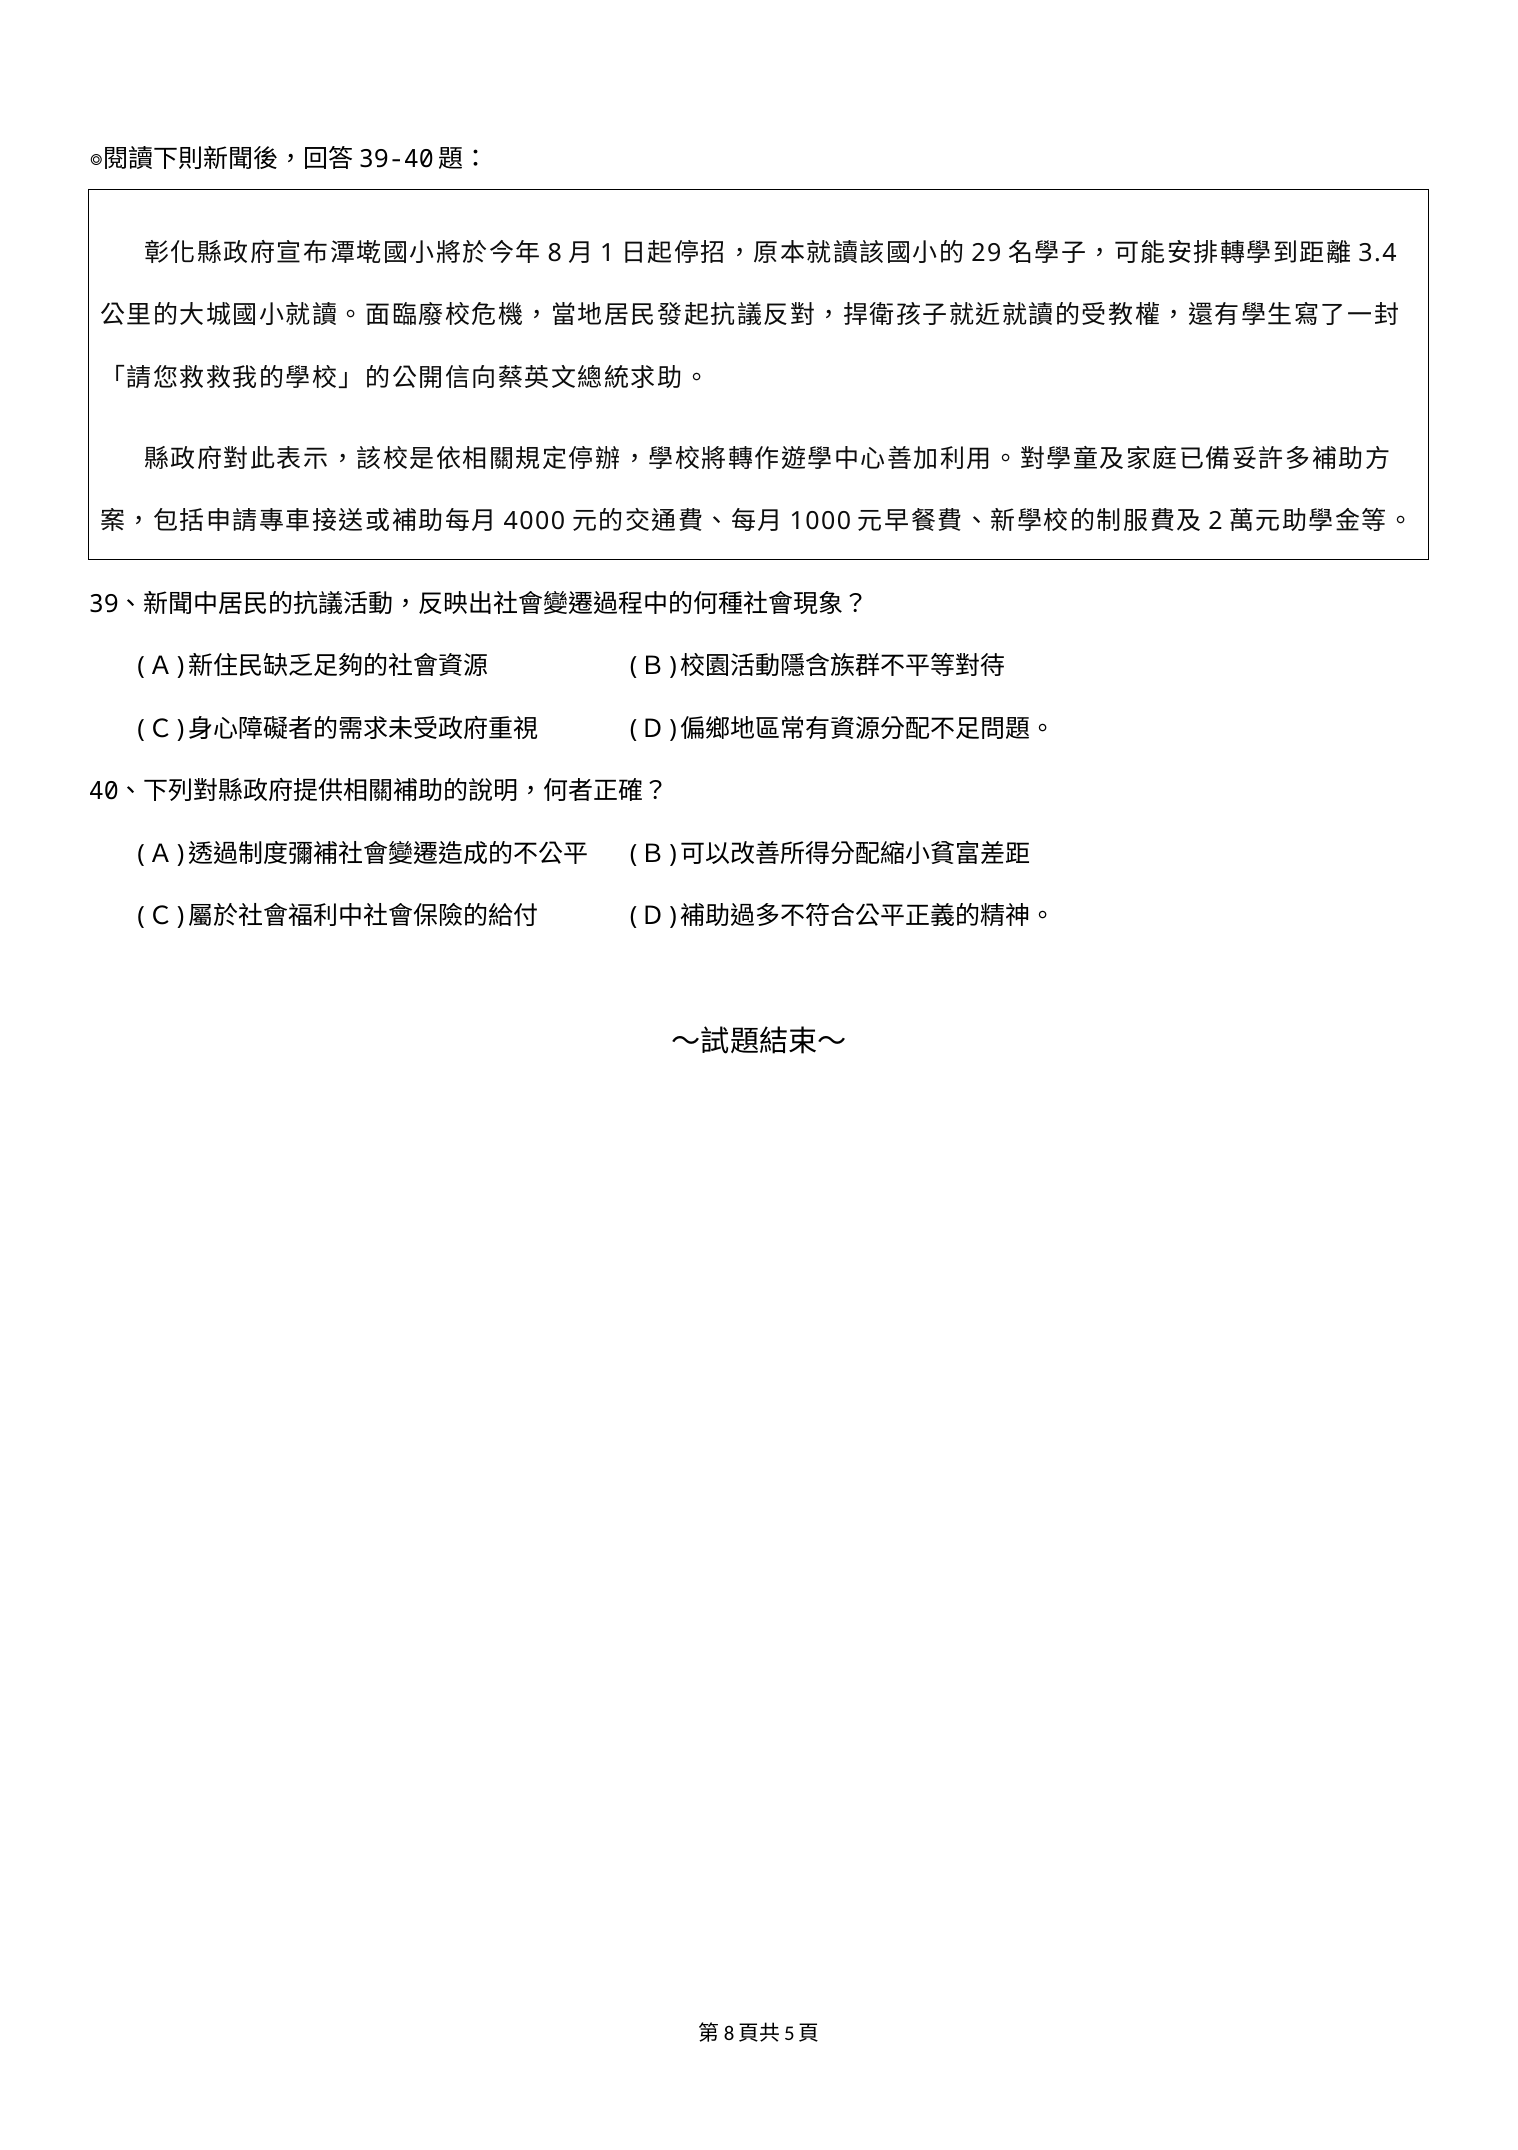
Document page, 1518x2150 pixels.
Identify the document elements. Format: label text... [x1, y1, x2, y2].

text 40、下列對縣政府提供相關補助的說明，何者正確？ [89, 747, 1429, 809]
text (Ａ)透過制度彌補社會變遷造成的不公平 (Ｂ)可以改善所得分配縮小貧富差距 [133, 809, 1429, 872]
text 39、新聞中居民的抗議活動，反映出社會變遷過程中的何種社會現象？ [89, 560, 1429, 622]
text 〜試題結束〜 [89, 997, 1429, 1059]
text (Ｃ)身心障礙者的需求未受政府重視 (Ｄ)偏鄉地區常有資源分配不足問題。 [133, 684, 1429, 747]
text ◎閱讀下則新聞後，回答39-40題： [89, 115, 1429, 177]
table_header 彰化縣政府宣布潭墘國小將於今年8月1日起停招，原本就讀該國小的29名學子，可能安排轉學到距離3.4公里的大城國小就讀。面臨廢校危機，當地居民發起抗議反對，捍衛孩子就近就讀的受教權，還有學生寫了一封「請您救救我的學校」的公開信向蔡英文總統求助。 縣政府對此表示，該校是依相關規定停辦，學校將轉作遊學中心善加利用。對學童及家庭已備妥許多補助方案，包括申請專車接送或補助每月4000元的交通費、每月1000元早餐費、新學校的制服費及2萬元助學金等。 [89, 190, 1428, 558]
text (Ｃ)屬於社會福利中社會保險的給付 (Ｄ)補助過多不符合公平正義的精神。 [133, 872, 1429, 934]
text (Ａ)新住民缺乏足夠的社會資源 (Ｂ)校園活動隱含族群不平等對待 [133, 622, 1429, 684]
